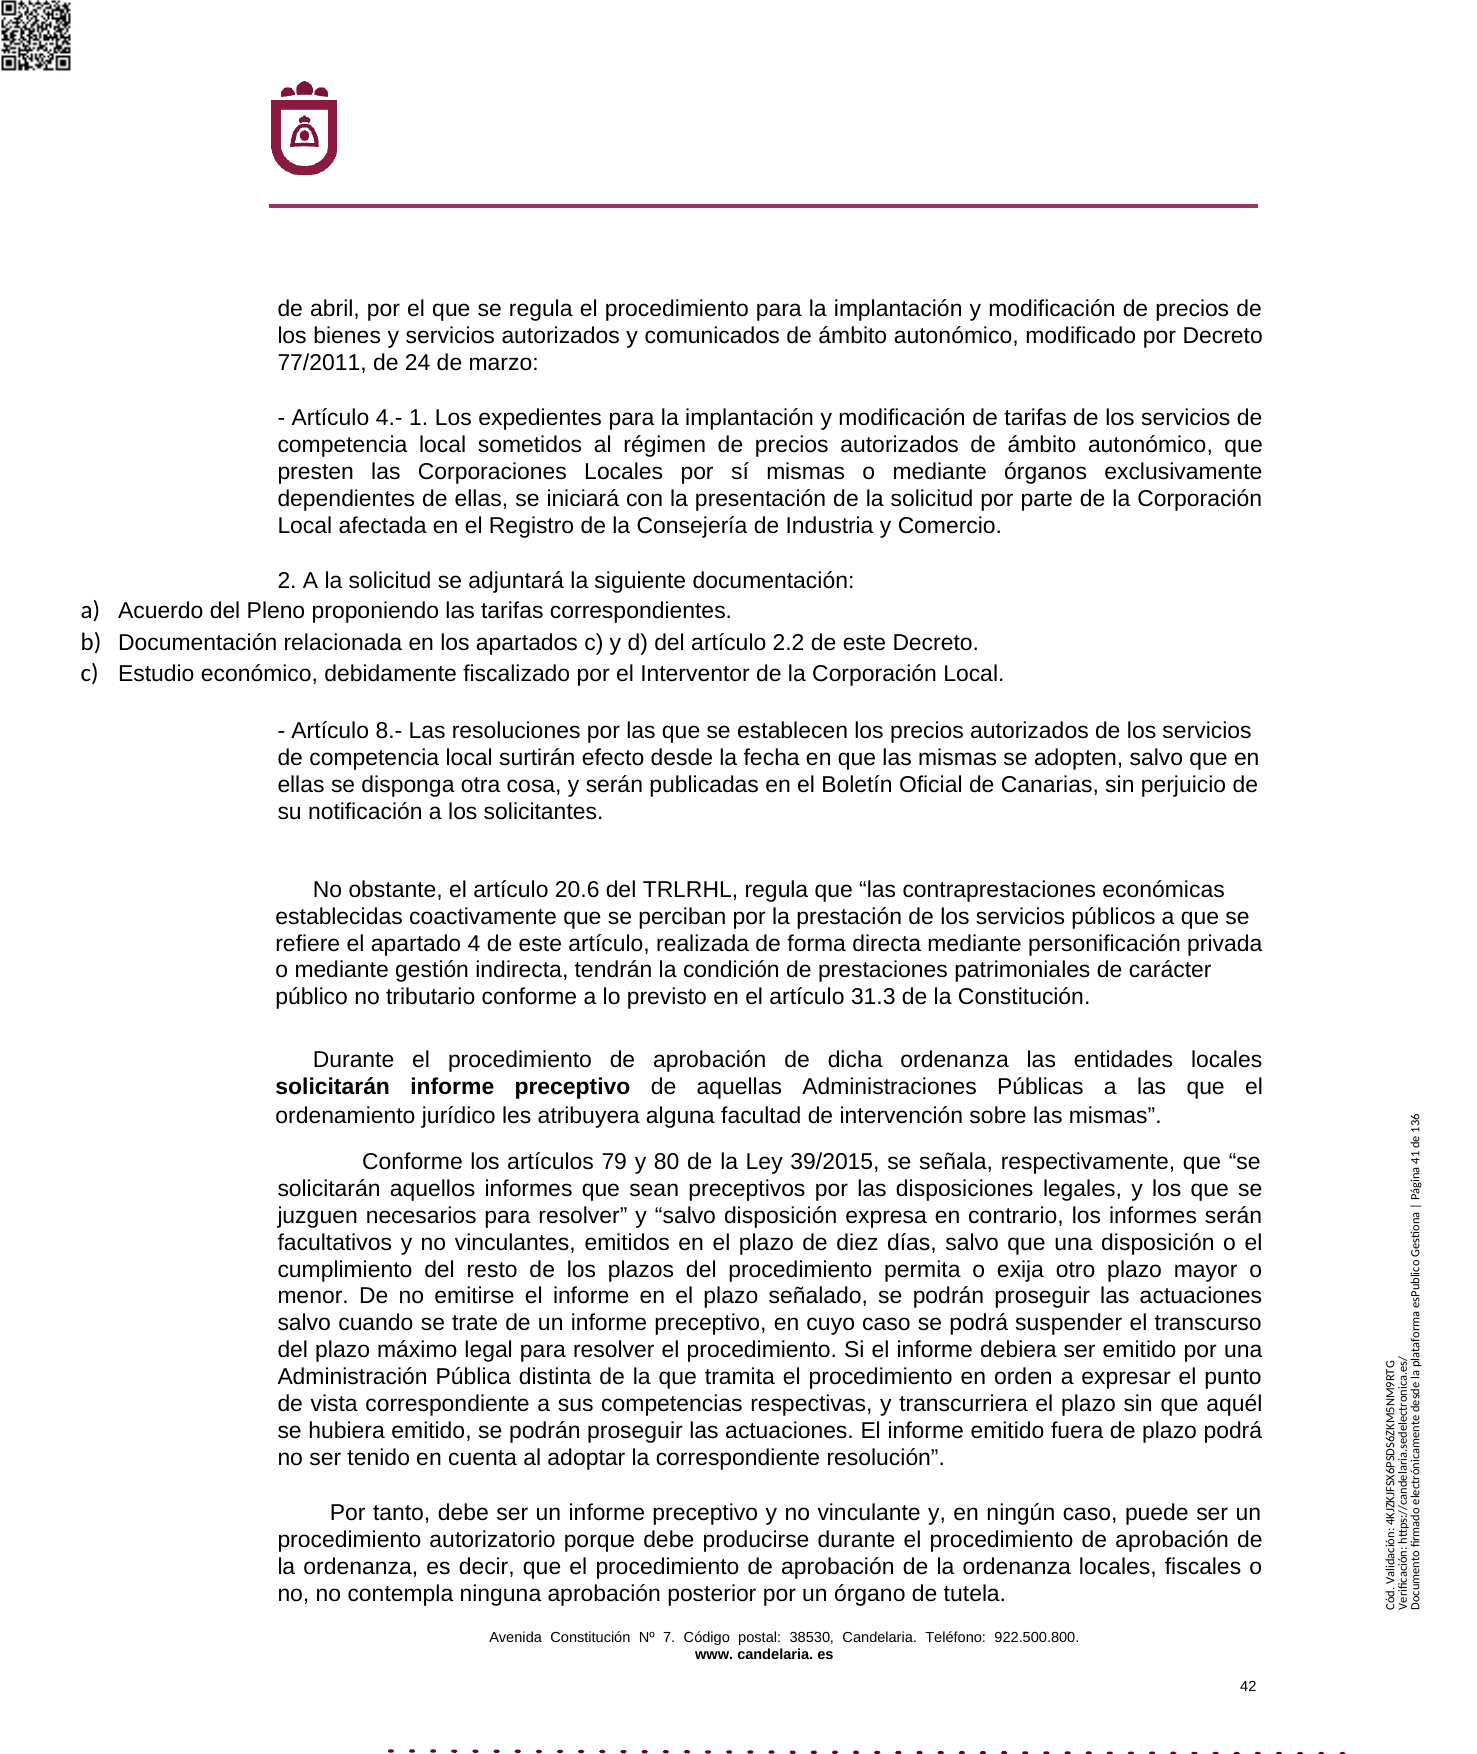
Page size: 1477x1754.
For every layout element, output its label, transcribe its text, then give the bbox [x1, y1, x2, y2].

text Por tanto, debe ser un informe preceptivo y no vinculante y, en ningún caso, puede ser un procedimiento autorizatorio porque debe producirse durante el procedimiento de aprobación de la ordenanza, es decir, que el procedimiento de aprobación de la ordenanza locales, fiscales o no, no contempla ninguna aprobación posterior por un órgano de tutela. [277, 1499, 1263, 1606]
list Acuerdo del Pleno proponiendo las tarifas correspondientes. [80, 594, 1263, 625]
text Durante el procedimiento de aprobación de dicha ordenanza las entidades locales solicitarán informe preceptivo de aquellas Administraciones Públicas a las que el ordenamiento jurídico les atribuyera alguna facultad de intervención sobre las mismas”. [275, 1046, 1263, 1128]
text - Artículo 4.- 1. Los expedientes para la implantación y modificación de tarifas de los servicios de competencia local sometidos al régimen de precios autorizados de ámbito autonómico, que presten las Corporaciones Locales por sí mismas o mediante órganos exclusivamente dependientes de ellas, se iniciará con la presentación de la solicitud por parte de la Corporación Local afectada en el Registro de la Consejería de Industria y Comercio. [277, 404, 1263, 538]
text 2. A la solicitud se adjuntará la siguiente documentación: [277, 567, 1263, 594]
text Conforme los artículos 79 y 80 de la Ley 39/2015, se señala, respectivamente, que “se solicitarán aquellos informes que sean preceptivos por las disposiciones legales, y los que se juzguen necesarios para resolver” y “salvo disposición expresa en contrario, los informes serán facultativos y no vinculantes, emitidos en el plazo de diez días, salvo que una disposición o el cumplimiento del resto de los plazos del procedimiento permita o exija otro plazo mayor o menor. De no emitirse el informe en el plazo señalado, se podrán proseguir las actuaciones salvo cuando se trate de un informe preceptivo, en cuyo caso se podrá suspender el transcurso del plazo máximo legal para resolver el procedimiento. Si el informe debiera ser emitido por una Administración Pública distinta de la que tramita el procedimiento en orden a expresar el punto de vista correspondiente a sus competencias respectivas, y transcurriera el plazo sin que aquél se hubiera emitido, se podrán proseguir las actuaciones. El informe emitido fuera de plazo podrá no ser tenido en cuenta al adoptar la correspondiente resolución”. [277, 1148, 1263, 1470]
text - Artículo 8.- Las resoluciones por las que se establecen los precios autorizados de los servicios de competencia local surtirán efecto desde la fecha en que las mismas se adopten, salvo que en ellas se disponga otra cosa, y serán publicadas en el Boletín Oficial de Canarias, sin perjuicio de su notificación a los solicitantes. [277, 717, 1266, 824]
list Estudio económico, debidamente fiscalizado por el Interventor de la Corporación Local. [80, 657, 1263, 688]
text No obstante, el artículo 20.6 del TRLRHL, regula que “las contraprestaciones económicas establecidas coactivamente que se perciban por la prestación de los servicios públicos a que se refiere el apartado 4 de este artículo, realizada de forma directa mediante personificación privada o mediante gestión indirecta, tendrán la condición de prestaciones patrimoniales de carácter público no tributario conforme a lo previsto en el artículo 31.3 de la Constitución. [275, 876, 1266, 1009]
text de abril, por el que se regula el procedimiento para la implantación y modificación de precios de los bienes y servicios autorizados y comunicados de ámbito autonómico, modificado por Decreto 77/2011, de 24 de marzo: [277, 295, 1263, 375]
list Documentación relacionada en los apartados c) y d) del artículo 2.2 de este Decreto. [80, 626, 1263, 657]
